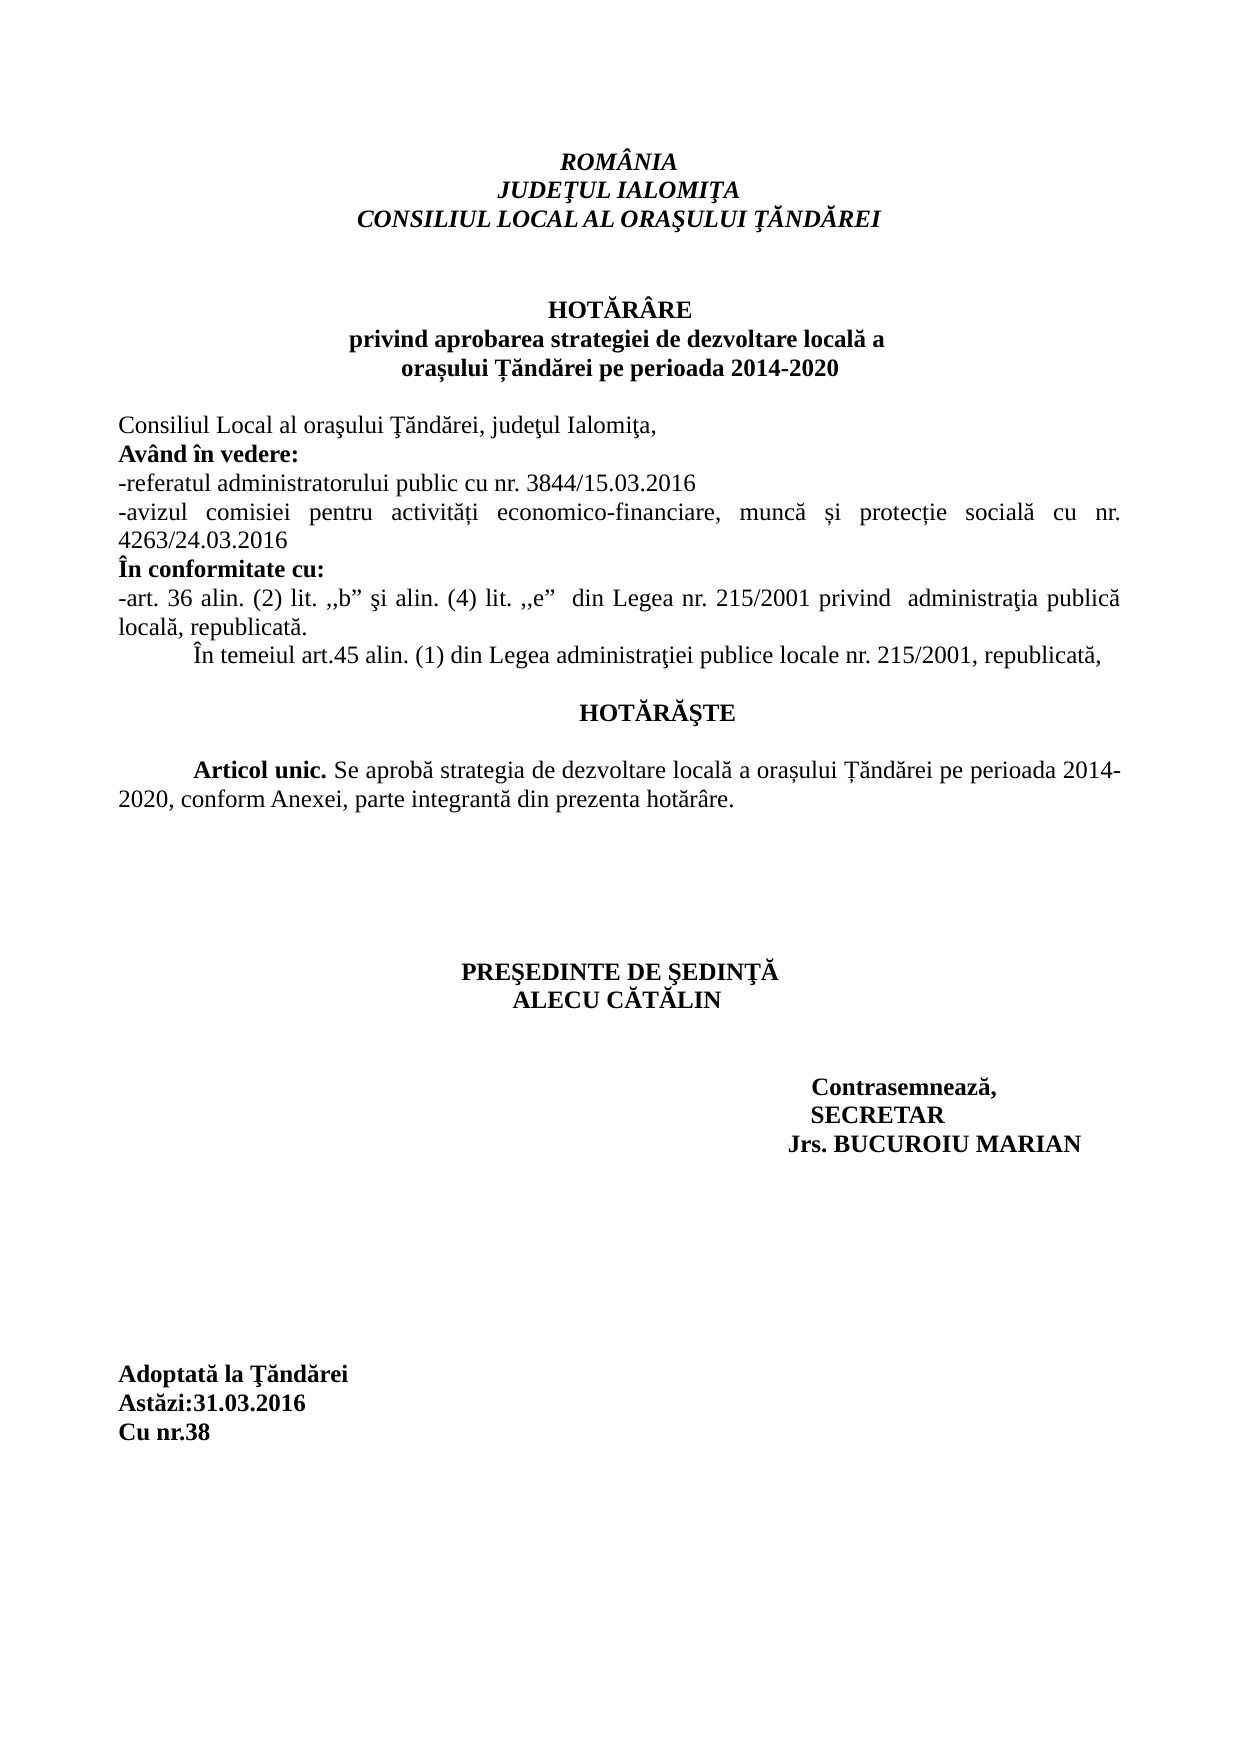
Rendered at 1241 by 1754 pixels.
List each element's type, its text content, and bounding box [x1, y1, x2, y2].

text JUDEŢUL IALOMIŢA [118, 176, 1122, 204]
text orașului Țăndărei pe perioada 2014-2020 [118, 353, 1122, 382]
text În temeiul art.45 alin. (1) din Legea administraţiei publice locale nr. 215/2001, republicată, [118, 640, 1122, 669]
text În conformitate cu: [118, 554, 1122, 583]
text Cu nr.38 [118, 1417, 1122, 1445]
text HOTĂRÂRE [118, 295, 1122, 324]
text Consiliul Local al oraşului Ţăndărei, judeţul Ialomiţa, [118, 410, 1122, 439]
text PREŞEDINTE DE ŞEDINŢĂ [118, 957, 1122, 985]
text SECRETAR [192, 1100, 1122, 1129]
text Jrs. BUCUROIU MARIAN [118, 1129, 1122, 1158]
text ROMÂNIA [118, 147, 1122, 176]
text -avizul comisiei pentru activități economico-financiare, muncă și protecție socială cu nr. 4263/24.03.2016 [118, 497, 1122, 554]
text Astăzi:31.03.2016 [118, 1388, 1122, 1417]
text Adoptată la Ţăndărei [118, 1359, 1122, 1388]
text privind aprobarea strategiei de dezvoltare locală a [118, 324, 1122, 353]
text HOTĂRĂŞTE [118, 698, 1122, 727]
text Articol unic. Se aprobă strategia de dezvoltare locală a orașului Țăndărei pe perioada 2014-2020, conform Anexei, parte integrantă din prezenta hotărâre. [118, 755, 1122, 813]
text ALECU CĂTĂLIN [118, 985, 1122, 1014]
text Contrasemnează, [192, 1072, 1122, 1100]
text -art. 36 alin. (2) lit. ,,b” şi alin. (4) lit. ,,e” din Legea nr. 215/2001 privind administraţia publică locală, republicată. [118, 583, 1122, 640]
text -referatul administratorului public cu nr. 3844/15.03.2016 [118, 468, 1122, 497]
text CONSILIUL LOCAL AL ORAŞULUI ŢĂNDĂREI [118, 204, 1122, 233]
text Având în vedere: [118, 439, 1122, 468]
